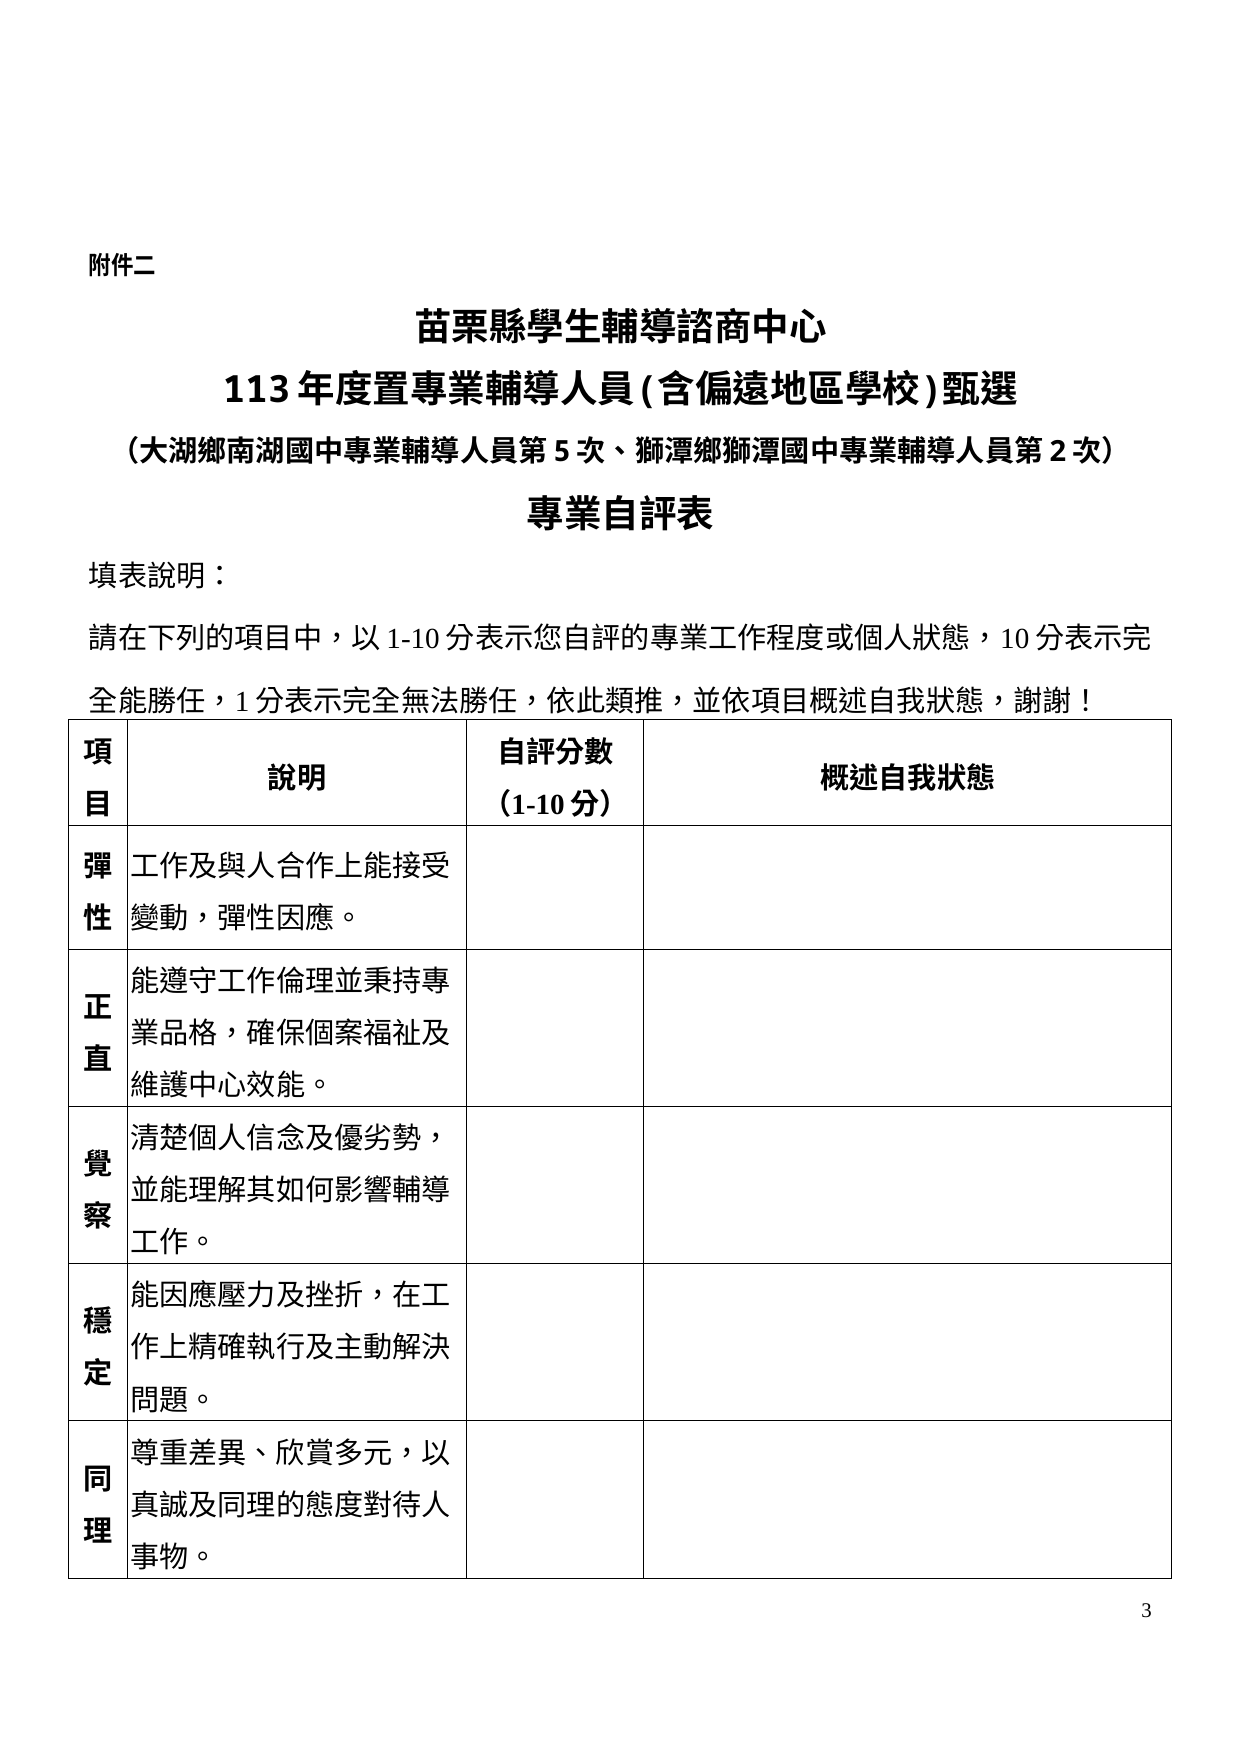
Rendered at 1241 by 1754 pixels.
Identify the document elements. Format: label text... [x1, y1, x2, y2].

table_cell [644, 1107, 1171, 1263]
table_cell 工作及與人合作上能接受變動，彈性因應。 [128, 826, 466, 948]
text （大湖鄉南湖國中專業輔導人員第5次、獅潭鄉獅潭國中專業輔導人員第2次） [89, 407, 1152, 469]
table_cell 正直 [69, 950, 127, 1106]
table_cell [644, 1421, 1171, 1578]
table_cell [467, 1421, 643, 1578]
table_cell [467, 826, 643, 948]
text 填表說明： [89, 532, 1152, 594]
text 113年度置專業輔導人員(含偏遠地區學校)甄選 [89, 344, 1152, 407]
table_cell 能因應壓力及挫折，在工作上精確執行及主動解決問題。 [128, 1264, 466, 1420]
table_cell 清楚個人信念及優劣勢，並能理解其如何影響輔導工作。 [128, 1107, 466, 1263]
table_cell 同理 [69, 1421, 127, 1578]
table_header 概述自我狀態 [644, 720, 1171, 824]
table_cell 尊重差異、欣賞多元，以真誠及同理的態度對待人事物。 [128, 1421, 466, 1578]
table_cell [644, 1264, 1171, 1420]
text 附件二 [89, 246, 1152, 282]
table_cell [467, 1264, 643, 1420]
text 苗栗縣學生輔導諮商中心 [89, 282, 1152, 344]
table_header 項目 [69, 720, 127, 824]
table_cell [467, 950, 643, 1106]
table_header 自評分數 （1-10分） [467, 720, 643, 824]
table_cell 穩定 [69, 1264, 127, 1420]
table_header 說明 [128, 720, 466, 824]
table_cell [467, 1107, 643, 1263]
table_cell [644, 950, 1171, 1106]
text 請在下列的項目中，以1-10分表示您自評的專業工作程度或個人狀態，10分表示完全能勝任，1分表示完全無法勝任，依此類推，並依項目概述自我狀態，謝謝！ [89, 594, 1152, 719]
table_cell 覺察 [69, 1107, 127, 1263]
table_cell 彈性 [69, 826, 127, 948]
text 專業自評表 [89, 469, 1152, 532]
table_cell 能遵守工作倫理並秉持專業品格，確保個案福祉及維護中心效能。 [128, 950, 466, 1106]
table_cell [644, 826, 1171, 948]
